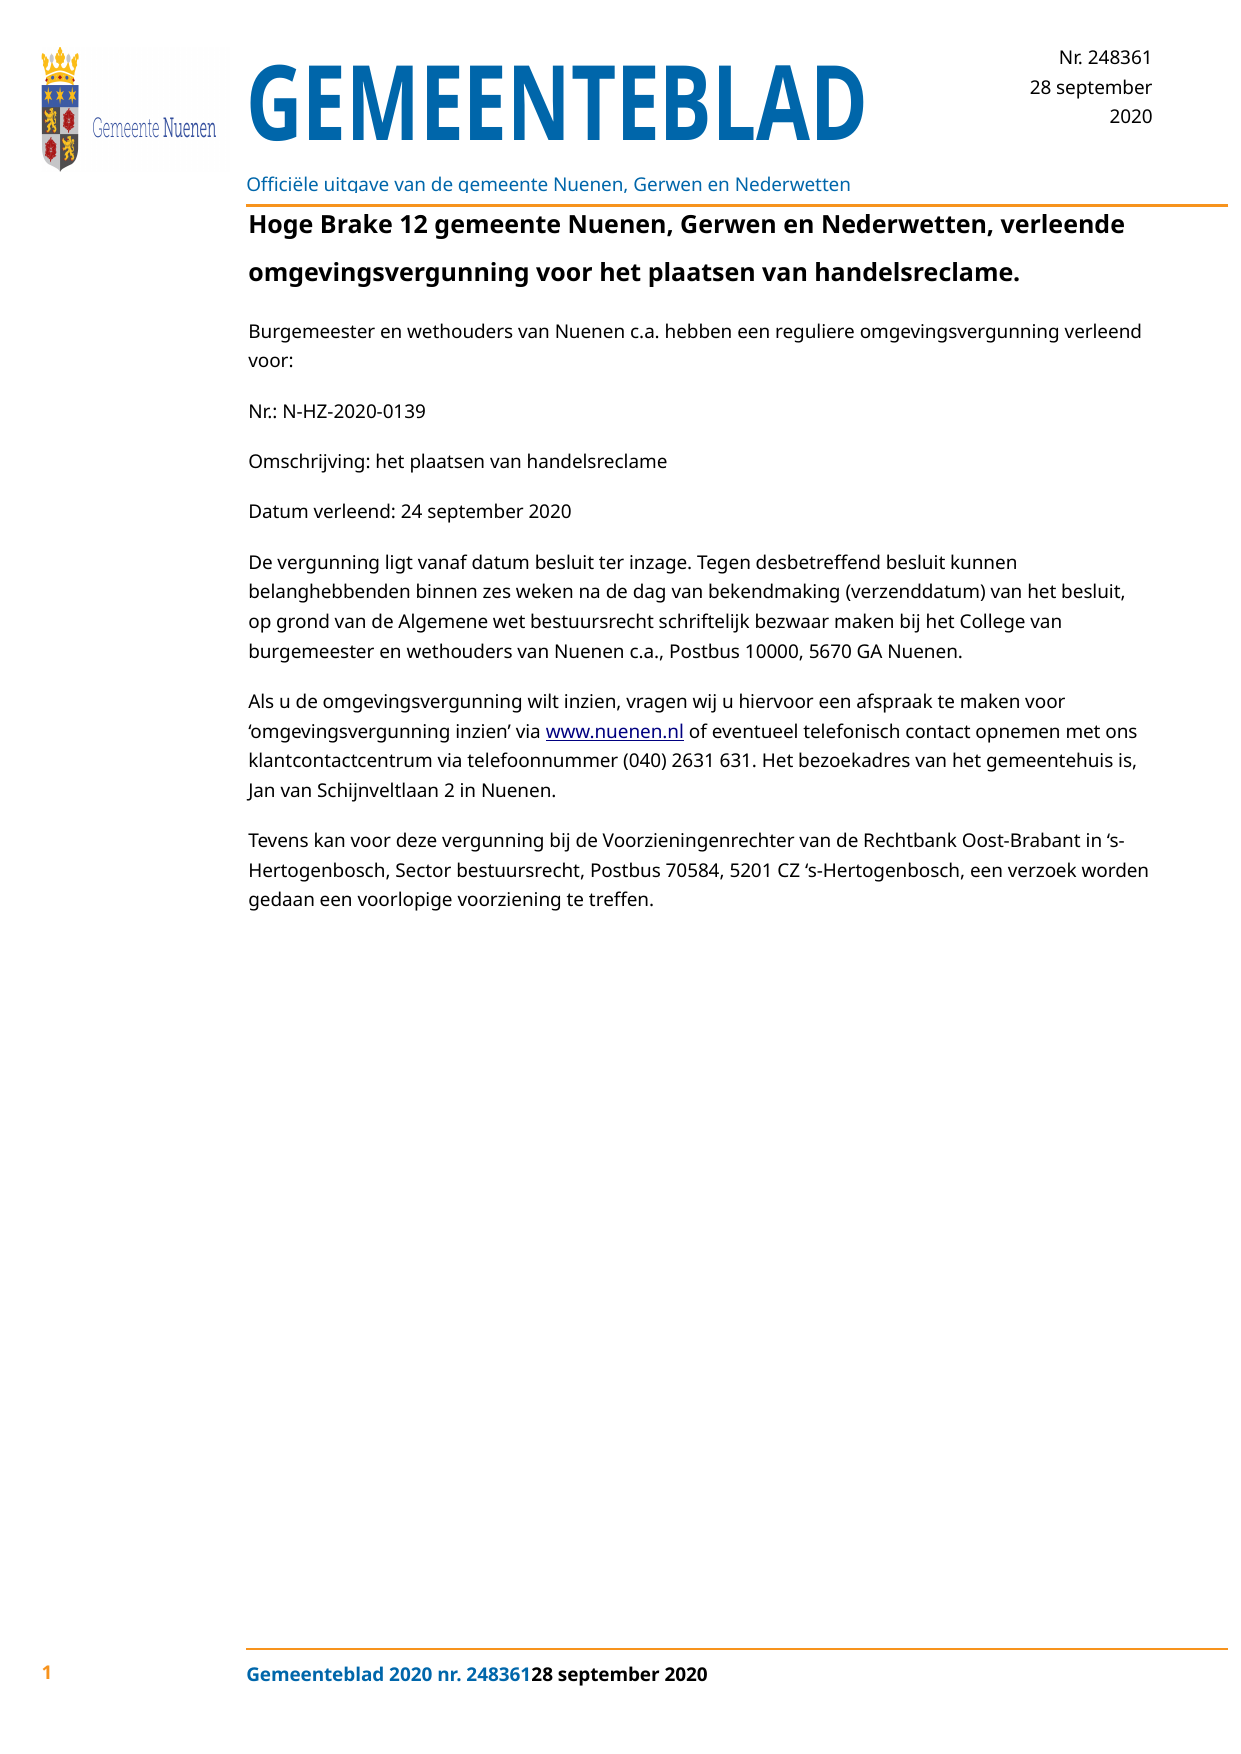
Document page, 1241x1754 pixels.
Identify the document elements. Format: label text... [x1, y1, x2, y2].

text Omschrijving: het plaatsen van handelsreclame [248, 448, 1152, 474]
text De vergunning ligt vanaf datum besluit ter inzage. Tegen desbetreffend besluit kunnen belanghebbenden binnen zes weken na de dag van bekendmaking (verzenddatum) van het besluit, op grond van de Algemene wet bestuursrecht schriftelijk bezwaar maken bij het College van burgemeester en wethouders van Nuenen c.a., Postbus 10000, 5670 GA Nuenen. [248, 549, 1152, 664]
text Hoge Brake 12 gemeente Nuenen, Gerwen en Nederwetten, verleende omgevingsvergunning voor het plaatsen van handelsreclame. [248, 207, 1152, 288]
picture [41, 47, 231, 172]
text Tevens kan voor deze vergunning bij de Voorzieningenrechter van de Rechtbank Oost-Brabant in ‘s-Hertogenbosch, Sector bestuursrecht, Postbus 70584, 5201 CZ ‘s-Hertogenbosch, een verzoek worden gedaan een voorlopige voorziening te treffen. [248, 827, 1152, 912]
text Nr.: N-HZ-2020-0139 [248, 398, 1152, 424]
text Burgemeester en wethouders van Nuenen c.a. hebben een reguliere omgevingsvergunning verleend voor: [248, 318, 1152, 373]
text Datum verleend: 24 september 2020 [248, 499, 1152, 524]
text Als u de omgevingsvergunning wilt inzien, vragen wij u hiervoor een afspraak te maken voor ‘omgevingsvergunning inzien’ via www.nuenen.nl of eventueel telefonisch contact opnemen met ons klantcontactcentrum via telefoonnummer (040) 2631 631. Het bezoekadres van het gemeentehuis is, Jan van Schijnveltlaan 2 in Nuenen. [248, 688, 1152, 803]
